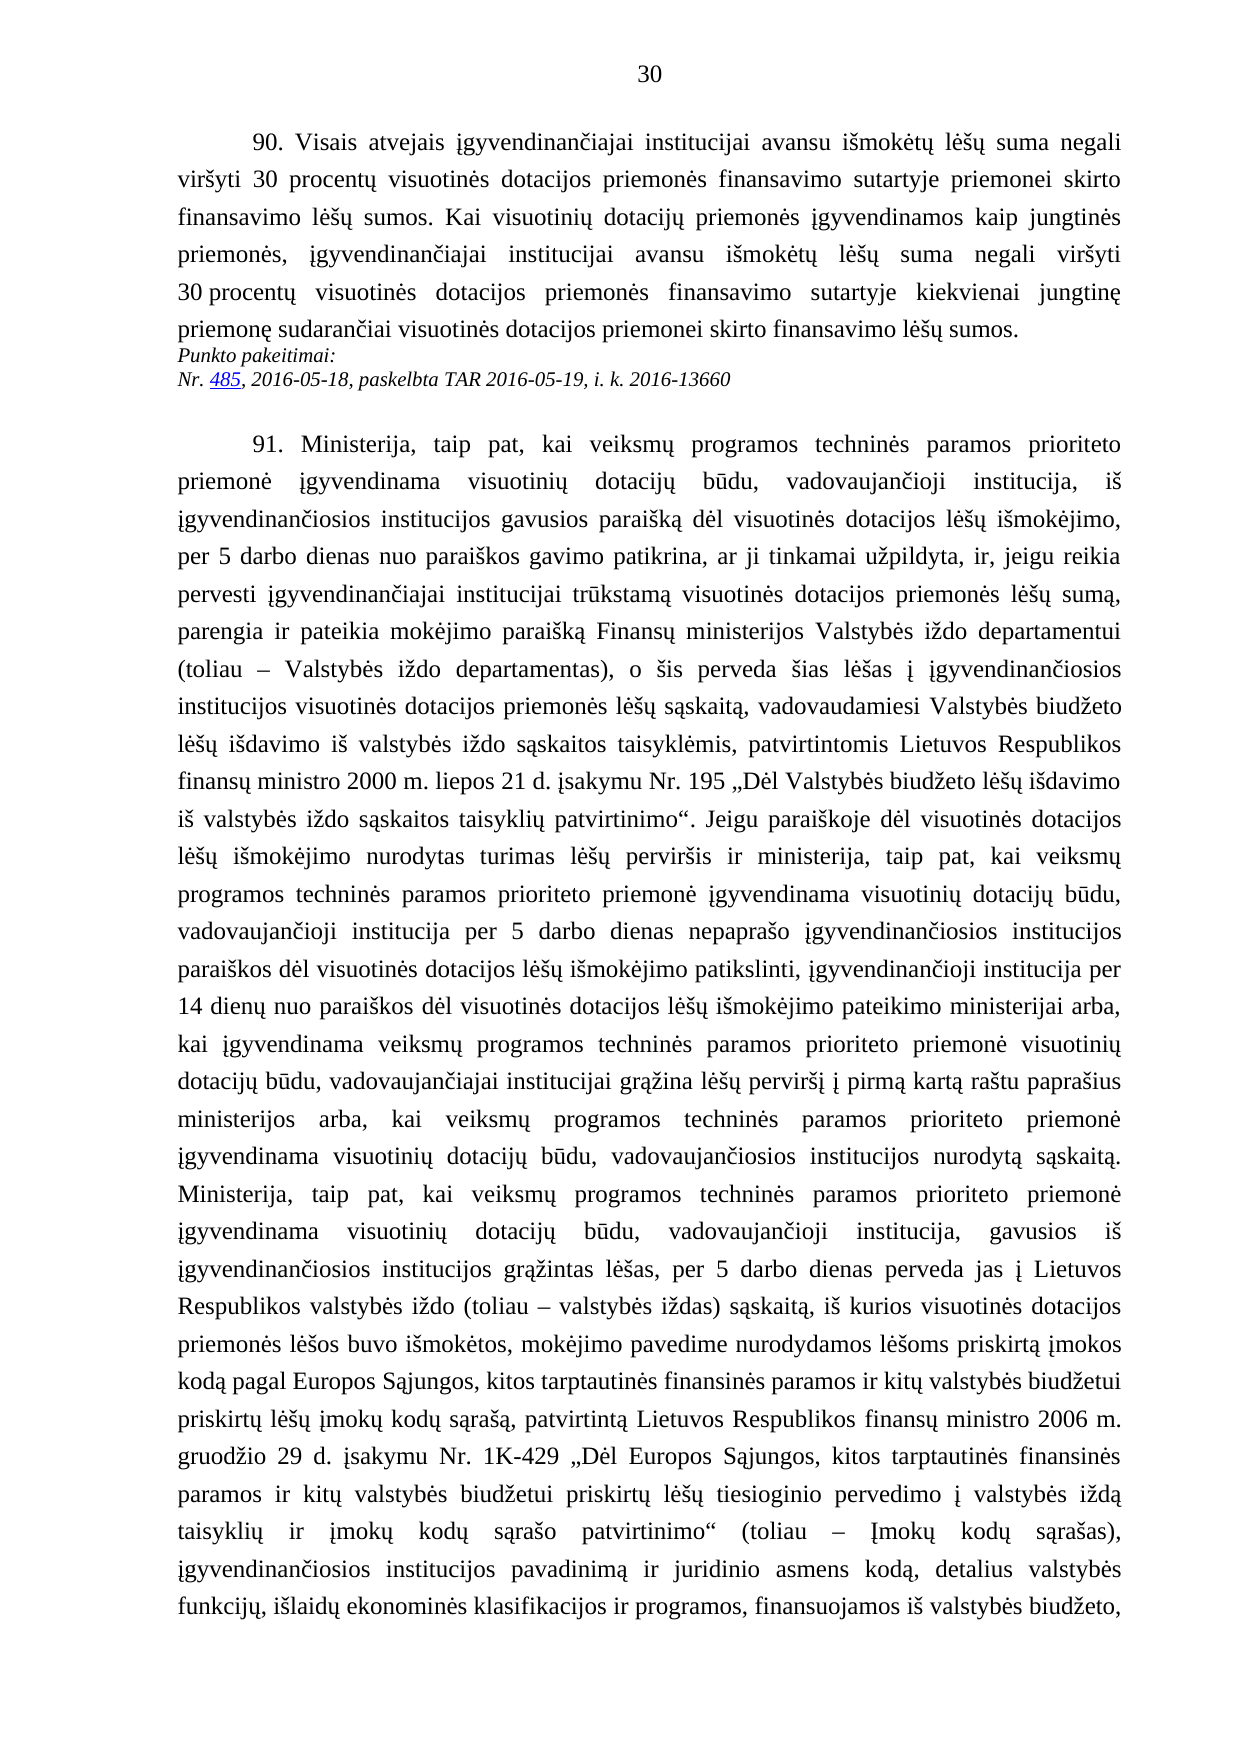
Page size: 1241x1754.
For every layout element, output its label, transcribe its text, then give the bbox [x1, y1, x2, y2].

text 90. Visais atvejais įgyvendinančiajai institucijai avansu išmokėtų lėšų suma negali viršyti 30 procentų visuotinės dotacijos priemonės finansavimo sutartyje priemonei skirto finansavimo lėšų sumos. Kai visuotinių dotacijų priemonės įgyvendinamos kaip jungtinės priemonės, įgyvendinančiajai institucijai avansu išmokėtų lėšų suma negali viršyti 30 procentų visuotinės dotacijos priemonės finansavimo sutartyje kiekvienai jungtinę priemonę sudarančiai visuotinės dotacijos priemonei skirto finansavimo lėšų sumos. [177, 118, 1122, 343]
text Punkto pakeitimai: [177, 343, 1122, 367]
text Nr. 485, 2016-05-18, paskelbta TAR 2016-05-19, i. k. 2016-13660 [177, 367, 1122, 391]
text 91. Ministerija, taip pat, kai veiksmų programos techninės paramos prioriteto priemonė įgyvendinama visuotinių dotacijų būdu, vadovaujančioji institucija, iš įgyvendinančiosios institucijos gavusios paraišką dėl visuotinės dotacijos lėšų išmokėjimo, per 5 darbo dienas nuo paraiškos gavimo patikrina, ar ji tinkamai užpildyta, ir, jeigu reikia pervesti įgyvendinančiajai institucijai trūkstamą visuotinės dotacijos priemonės lėšų sumą, parengia ir pateikia mokėjimo paraišką Finansų ministerijos Valstybės iždo departamentui (toliau – Valstybės iždo departamentas), o šis perveda šias lėšas į įgyvendinančiosios institucijos visuotinės dotacijos priemonės lėšų sąskaitą, vadovaudamiesi Valstybės biudžeto lėšų išdavimo iš valstybės iždo sąskaitos taisyklėmis, patvirtintomis Lietuvos Respublikos finansų ministro 2000 m. liepos 21 d. įsakymu Nr. 195 „Dėl Valstybės biudžeto lėšų išdavimo iš valstybės iždo sąskaitos taisyklių patvirtinimo“. Jeigu paraiškoje dėl visuotinės dotacijos lėšų išmokėjimo nurodytas turimas lėšų perviršis ir ministerija, taip pat, kai veiksmų programos techninės paramos prioriteto priemonė įgyvendinama visuotinių dotacijų būdu, vadovaujančioji institucija per 5 darbo dienas nepaprašo įgyvendinančiosios institucijos paraiškos dėl visuotinės dotacijos lėšų išmokėjimo patikslinti, įgyvendinančioji institucija per 14 dienų nuo paraiškos dėl visuotinės dotacijos lėšų išmokėjimo pateikimo ministerijai arba, kai įgyvendinama veiksmų programos techninės paramos prioriteto priemonė visuotinių dotacijų būdu, vadovaujančiajai institucijai grąžina lėšų perviršį į pirmą kartą raštu paprašius ministerijos arba, kai veiksmų programos techninės paramos prioriteto priemonė įgyvendinama visuotinių dotacijų būdu, vadovaujančiosios institucijos nurodytą sąskaitą. Ministerija, taip pat, kai veiksmų programos techninės paramos prioriteto priemonė įgyvendinama visuotinių dotacijų būdu, vadovaujančioji institucija, gavusios iš įgyvendinančiosios institucijos grąžintas lėšas, per 5 darbo dienas perveda jas į Lietuvos Respublikos valstybės iždo (toliau – valstybės iždas) sąskaitą, iš kurios visuotinės dotacijos priemonės lėšos buvo išmokėtos, mokėjimo pavedime nurodydamos lėšoms priskirtą įmokos kodą pagal Europos Sąjungos, kitos tarptautinės finansinės paramos ir kitų valstybės biudžetui priskirtų lėšų įmokų kodų sąrašą, patvirtintą Lietuvos Respublikos finansų ministro 2006 m. gruodžio 29 d. įsakymu Nr. 1K-429 „Dėl Europos Sąjungos, kitos tarptautinės finansinės paramos ir kitų valstybės biudžetui priskirtų lėšų tiesioginio pervedimo į valstybės iždą taisyklių ir įmokų kodų sąrašo patvirtinimo“ (toliau – Įmokų kodų sąrašas), įgyvendinančiosios institucijos pavadinimą ir juridinio asmens kodą, detalius valstybės funkcijų, išlaidų ekonominės klasifikacijos ir programos, finansuojamos iš valstybės biudžeto, [177, 420, 1122, 1620]
